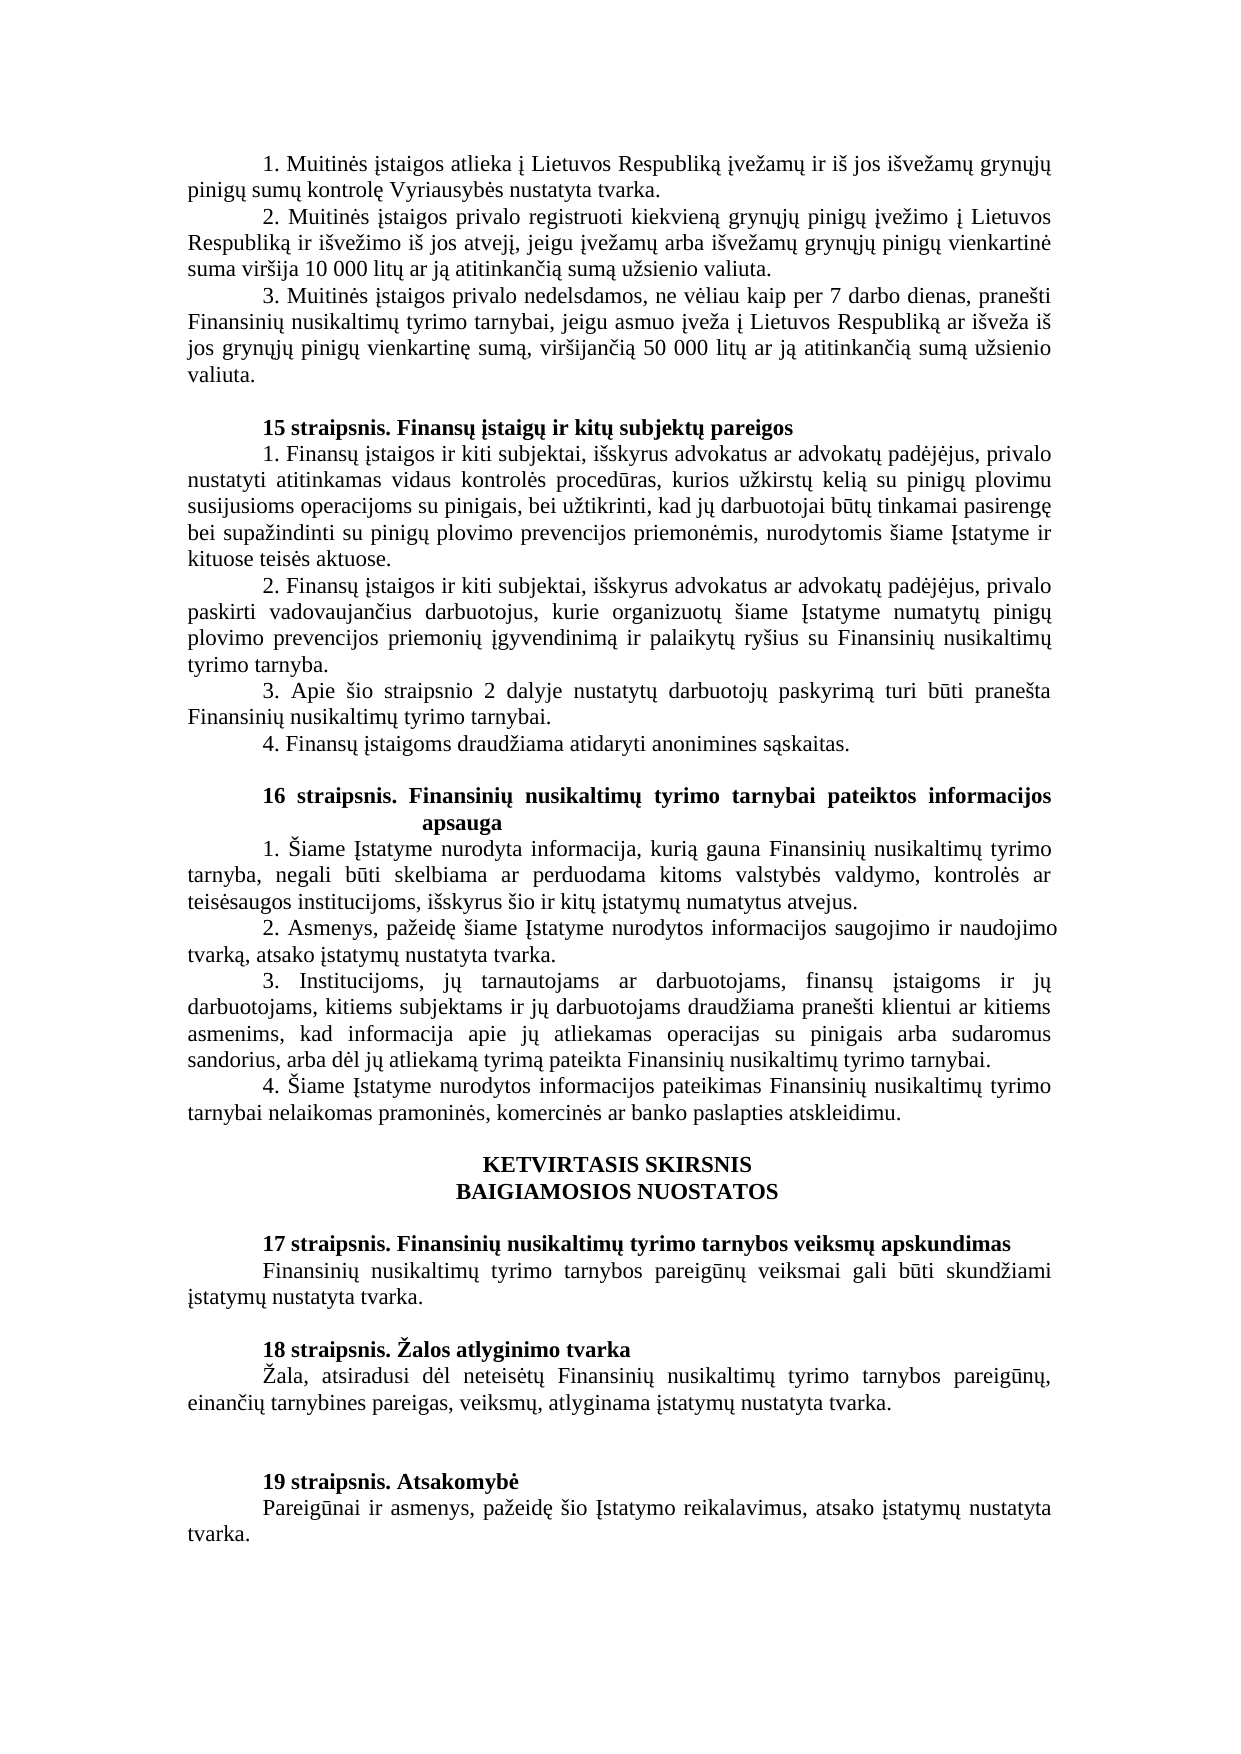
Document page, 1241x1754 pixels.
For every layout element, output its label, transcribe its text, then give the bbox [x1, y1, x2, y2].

text 3. Muitinės įstaigos privalo nedelsdamos, ne vėliau kaip per 7 darbo dienas, pranešti Finansinių nusikaltimų tyrimo tarnybai, jeigu asmuo įveža į Lietuvos Respubliką ar išveža iš jos grynųjų pinigų vienkartinę sumą, viršijančią 50 000 litų ar ją atitinkančią sumą užsienio valiuta. [187, 282, 1053, 387]
text Finansinių nusikaltimų tyrimo tarnybos pareigūnų veiksmai gali būti skundžiami įstatymų nustatyta tvarka. [187, 1257, 1053, 1309]
text 2. Asmenys, pažeidę šiame Įstatyme nurodytos informacijos saugojimo ir naudojimo tvarką, atsako įstatymų nustatyta tvarka. [187, 914, 1059, 967]
text 19 straipsnis. Atsakomybė [187, 1468, 1053, 1494]
text 4. Finansų įstaigoms draudžiama atidaryti anonimines sąskaitas. [187, 730, 1053, 756]
text 1. Šiame Įstatyme nurodyta informacija, kurią gauna Finansinių nusikaltimų tyrimo tarnyba, negali būti skelbiama ar perduodama kitoms valstybės valdymo, kontrolės ar teisėsaugos institucijoms, išskyrus šio ir kitų įstatymų numatytus atvejus. [187, 835, 1053, 914]
text 3. Institucijoms, jų tarnautojams ar darbuotojams, finansų įstaigoms ir jų darbuotojams, kitiems subjektams ir jų darbuotojams draudžiama pranešti klientui ar kitiems asmenims, kad informacija apie jų atliekamas operacijas su pinigais arba sudaromus sandorius, arba dėl jų atliekamą tyrimą pateikta Finansinių nusikaltimų tyrimo tarnybai. [187, 967, 1053, 1072]
text 4. Šiame Įstatyme nurodytos informacijos pateikimas Finansinių nusikaltimų tyrimo tarnybai nelaikomas pramoninės, komercinės ar banko paslapties atskleidimu. [187, 1072, 1053, 1125]
text 1. Muitinės įstaigos atlieka į Lietuvos Respubliką įvežamų ir iš jos išvežamų grynųjų pinigų sumų kontrolę Vyriausybės nustatyta tvarka. [187, 150, 1053, 203]
text 2. Finansų įstaigos ir kiti subjektai, išskyrus advokatus ar advokatų padėjėjus, privalo paskirti vadovaujančius darbuotojus, kurie organizuotų šiame Įstatyme numatytų pinigų plovimo prevencijos priemonių įgyvendinimą ir palaikytų ryšius su Finansinių nusikaltimų tyrimo tarnyba. [187, 572, 1053, 677]
text 15 straipsnis. Finansų įstaigų ir kitų subjektų pareigos [262, 413, 1053, 440]
text 1. Finansų įstaigos ir kiti subjektai, išskyrus advokatus ar advokatų padėjėjus, privalo nustatyti atitinkamas vidaus kontrolės procedūras, kurios užkirstų kelią su pinigų plovimu susijusioms operacijoms su pinigais, bei užtikrinti, kad jų darbuotojai būtų tinkamai pasirengę bei supažindinti su pinigų plovimo prevencijos priemonėmis, nurodytomis šiame Įstatyme ir kituose teisės aktuose. [187, 440, 1053, 572]
text 17 straipsnis. Finansinių nusikaltimų tyrimo tarnybos veiksmų apskundimas [187, 1231, 1053, 1257]
text 16 straipsnis. Finansinių nusikaltimų tyrimo tarnybai pateiktos informacijos apsauga [262, 782, 1053, 835]
text Pareigūnai ir asmenys, pažeidę šio Įstatymo reikalavimus, atsako įstatymų nustatyta tvarka. [187, 1494, 1053, 1547]
text 2. Muitinės įstaigos privalo registruoti kiekvieną grynųjų pinigų įvežimo į Lietuvos Respubliką ir išvežimo iš jos atvejį, jeigu įvežamų arba išvežamų grynųjų pinigų vienkartinė suma viršija 10 000 litų ar ją atitinkančią sumą užsienio valiuta. [187, 203, 1053, 282]
text 18 straipsnis. Žalos atlyginimo tvarka [187, 1336, 1053, 1362]
subtitle KETVIRTASIS SKIRSNIS [187, 1151, 1053, 1178]
text BAIGIAMOSIOS NUOSTATOS [187, 1178, 1053, 1204]
text Žala, atsiradusi dėl neteisėtų Finansinių nusikaltimų tyrimo tarnybos pareigūnų, einančių tarnybines pareigas, veiksmų, atlyginama įstatymų nustatyta tvarka. [187, 1362, 1053, 1415]
text 3. Apie šio straipsnio 2 dalyje nustatytų darbuotojų paskyrimą turi būti pranešta Finansinių nusikaltimų tyrimo tarnybai. [187, 677, 1053, 730]
